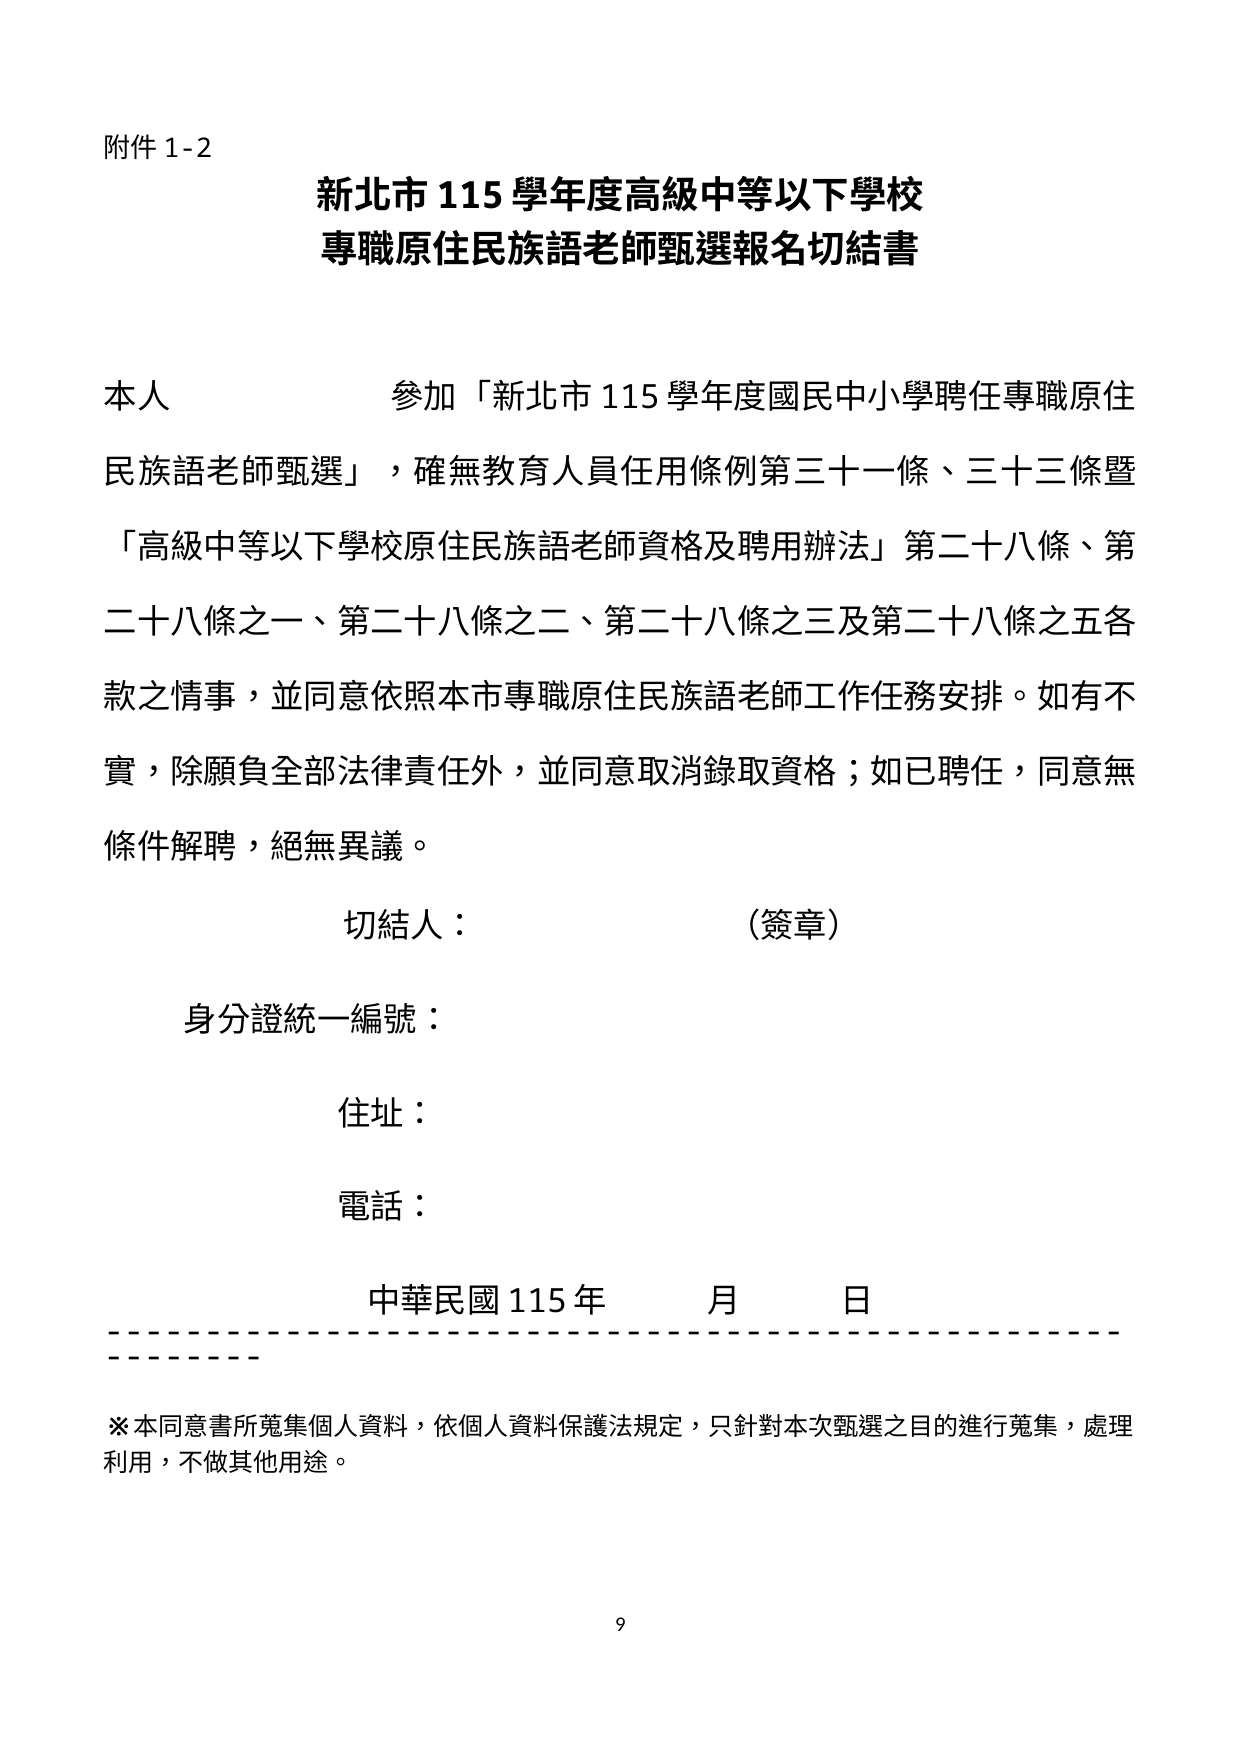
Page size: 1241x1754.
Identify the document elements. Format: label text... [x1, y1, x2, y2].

text ----------------------------------------------------------- [103, 1322, 1137, 1372]
text ※本同意書所蒐集個人資料，依個人資料保護法規定，只針對本次甄選之目的進行蒐集，處理利用，不做其他用途。 [103, 1406, 1137, 1479]
text 新北市115學年度高級中等以下學校 [103, 165, 1137, 219]
text 附件1-2 [103, 126, 1137, 165]
text 住址： [103, 1086, 1137, 1134]
text 專職原住民族語老師甄選報名切結書 [103, 219, 1137, 274]
text 中華民國115年 月 日 [103, 1274, 1137, 1322]
text 身分證統一編號： [103, 992, 1137, 1041]
text 切結人： （簽章） [103, 899, 1137, 947]
text 本人 參加「新北市115學年度國民中小學聘任專職原住民族語老師甄選」，確無教育人員任用條例第三十一條、三十三條暨「高級中等以下學校原住民族語老師資格及聘用辦法」第二十八條、第二十八條之一、第二十八條之二、第二十八條之三及第二十八條之五各款之情事，並同意依照本市專職原住民族語老師工作任務安排。如有不實，除願負全部法律責任外，並同意取消錄取資格；如已聘任，同意無條件解聘，絕無異議。 [103, 349, 1137, 874]
text 電話： [103, 1180, 1137, 1228]
